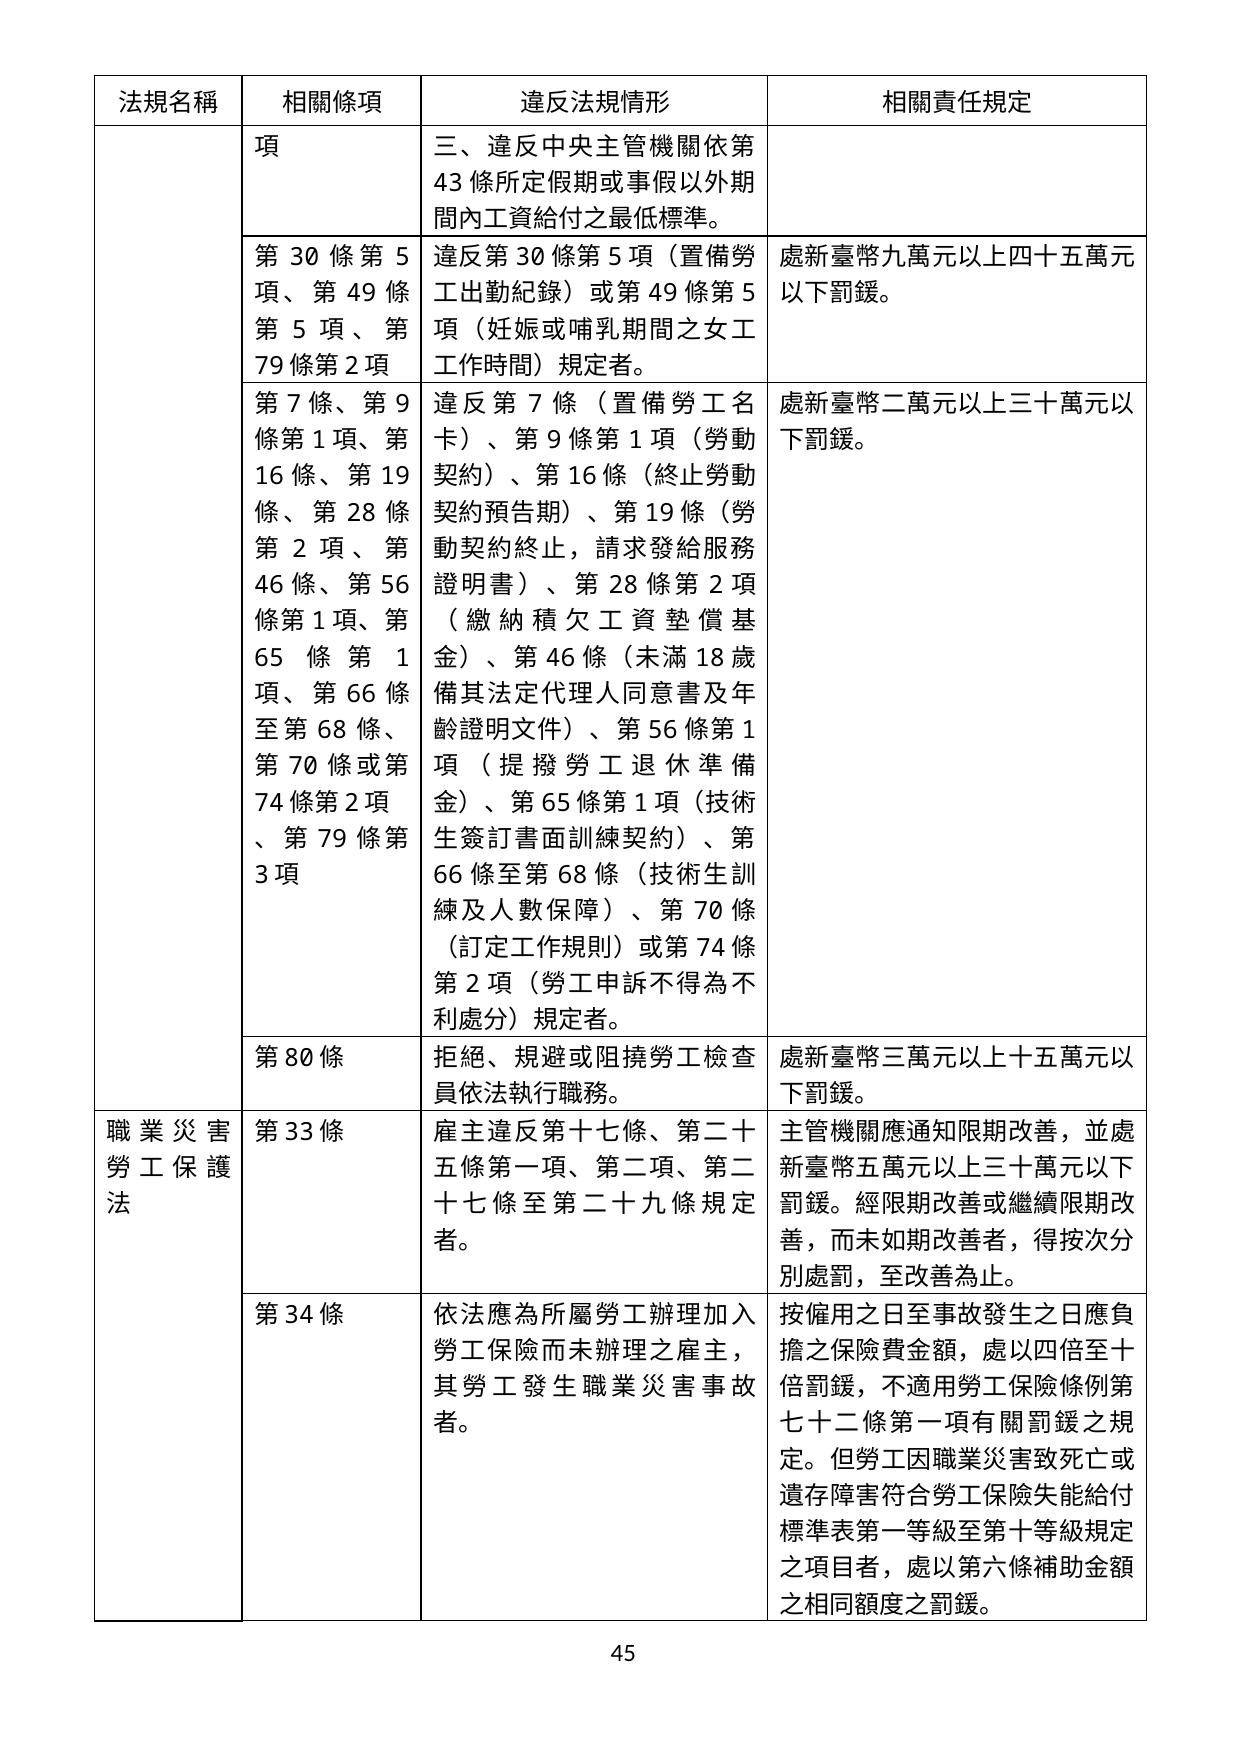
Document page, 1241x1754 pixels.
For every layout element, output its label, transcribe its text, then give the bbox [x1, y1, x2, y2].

table_cell 依法應為所屬勞工辦理加入勞工保險而未辦理之雇主，其勞工發生職業災害事故者。 [422, 1294, 767, 1620]
table_cell 第34條 [243, 1294, 420, 1620]
table_header 相關責任規定 [768, 76, 1146, 125]
table_cell 項 [243, 126, 420, 235]
table_cell 處新臺幣三萬元以上十五萬元以下罰鍰。 [768, 1037, 1146, 1110]
table_cell 三、違反中央主管機關依第43條所定假期或事假以外期間內工資給付之最低標準。 [422, 126, 767, 235]
table_header 法規名稱 [95, 76, 241, 125]
table_cell 違反第30條第5項（置備勞工出勤紀錄）或第49條第5項（妊娠或哺乳期間之女工工作時間）規定者。 [422, 237, 767, 382]
table_cell 拒絕、規避或阻撓勞工檢查員依法執行職務。 [422, 1037, 767, 1110]
table_cell 處新臺幣二萬元以上三十萬元以下罰鍰。 [768, 383, 1146, 1036]
table_cell 第7條、第9條第1項、第16條、第19條、第28條第2項、第46條、第56條第1項、第65條第1項、第66條至第68條、第70條或第74條第2項 、第79條第3項 [243, 383, 420, 1036]
table_cell 第33條 [243, 1111, 420, 1293]
table_header 違反法規情形 [422, 76, 767, 125]
table_cell 第30條第5項、第49條第5項、第79條第2項 [243, 237, 420, 382]
table_cell 主管機關應通知限期改善，並處新臺幣五萬元以上三十萬元以下罰鍰。經限期改善或繼續限期改善，而未如期改善者，得按次分別處罰，至改善為止。 [768, 1111, 1146, 1293]
table_cell 職業災害勞工保護法 [95, 1111, 241, 1620]
table_cell [95, 126, 241, 1110]
table_cell 第80條 [243, 1037, 420, 1110]
table_cell [768, 126, 1146, 235]
table_cell 按僱用之日至事故發生之日應負擔之保險費金額，處以四倍至十倍罰鍰，不適用勞工保險條例第七十二條第一項有關罰鍰之規定。但勞工因職業災害致死亡或遺存障害符合勞工保險失能給付標準表第一等級至第十等級規定之項目者，處以第六條補助金額之相同額度之罰鍰。 [768, 1294, 1146, 1620]
table_cell 違反第7條（置備勞工名卡）、第9條第1項（勞動契約）、第16條（終止勞動契約預告期）、第19條（勞動契約終止，請求發給服務證明書）、第28條第2項（繳納積欠工資墊償基金）、第46條（未滿18歲備其法定代理人同意書及年齡證明文件）、第56條第1項（提撥勞工退休準備金）、第65條第1項（技術生簽訂書面訓練契約）、第66條至第68條（技術生訓練及人數保障）、第70條（訂定工作規則）或第74條第2項（勞工申訴不得為不利處分）規定者。 [422, 383, 767, 1036]
table_cell 處新臺幣九萬元以上四十五萬元以下罰鍰。 [768, 237, 1146, 382]
table_header 相關條項 [243, 76, 420, 125]
table_cell 雇主違反第十七條、第二十五條第一項、第二項、第二十七條至第二十九條規定者。 [422, 1111, 767, 1293]
